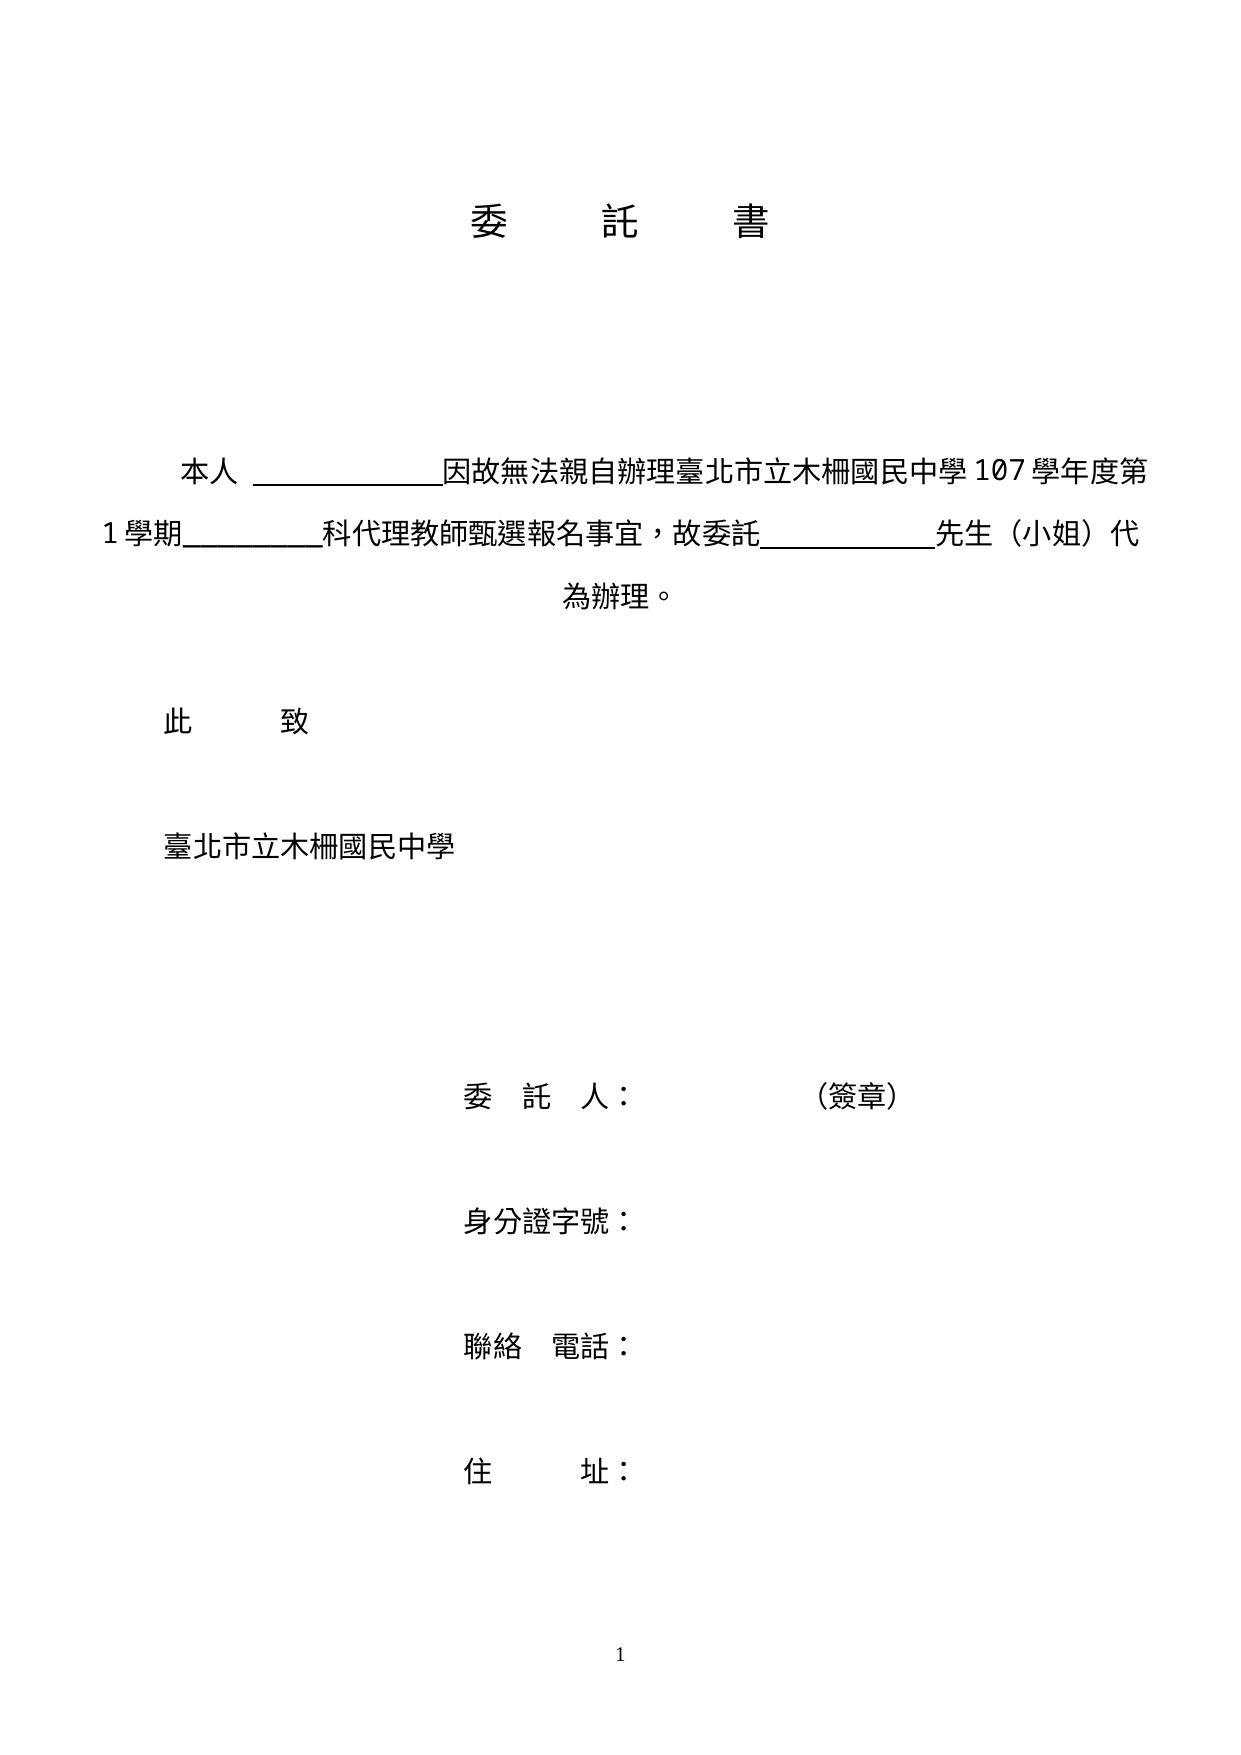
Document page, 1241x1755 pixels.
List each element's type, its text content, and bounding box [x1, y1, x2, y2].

text 此 致 [89, 678, 1152, 740]
text 委 託 人： （簽章） [464, 1053, 1152, 1115]
text 委 託 書 [89, 178, 1152, 240]
text 臺北市立木柵國民中學 [89, 803, 1152, 865]
text 本人 因故無法親自辦理臺北市立木柵國民中學107學年度第1學期________科代理教師甄選報名事宜，故委託 先生（小姐）代為辦理。 [89, 428, 1152, 615]
text 身分證字號： [464, 1178, 1152, 1240]
text 聯絡 電話： [464, 1303, 1152, 1365]
text 住 址： [464, 1428, 1152, 1490]
